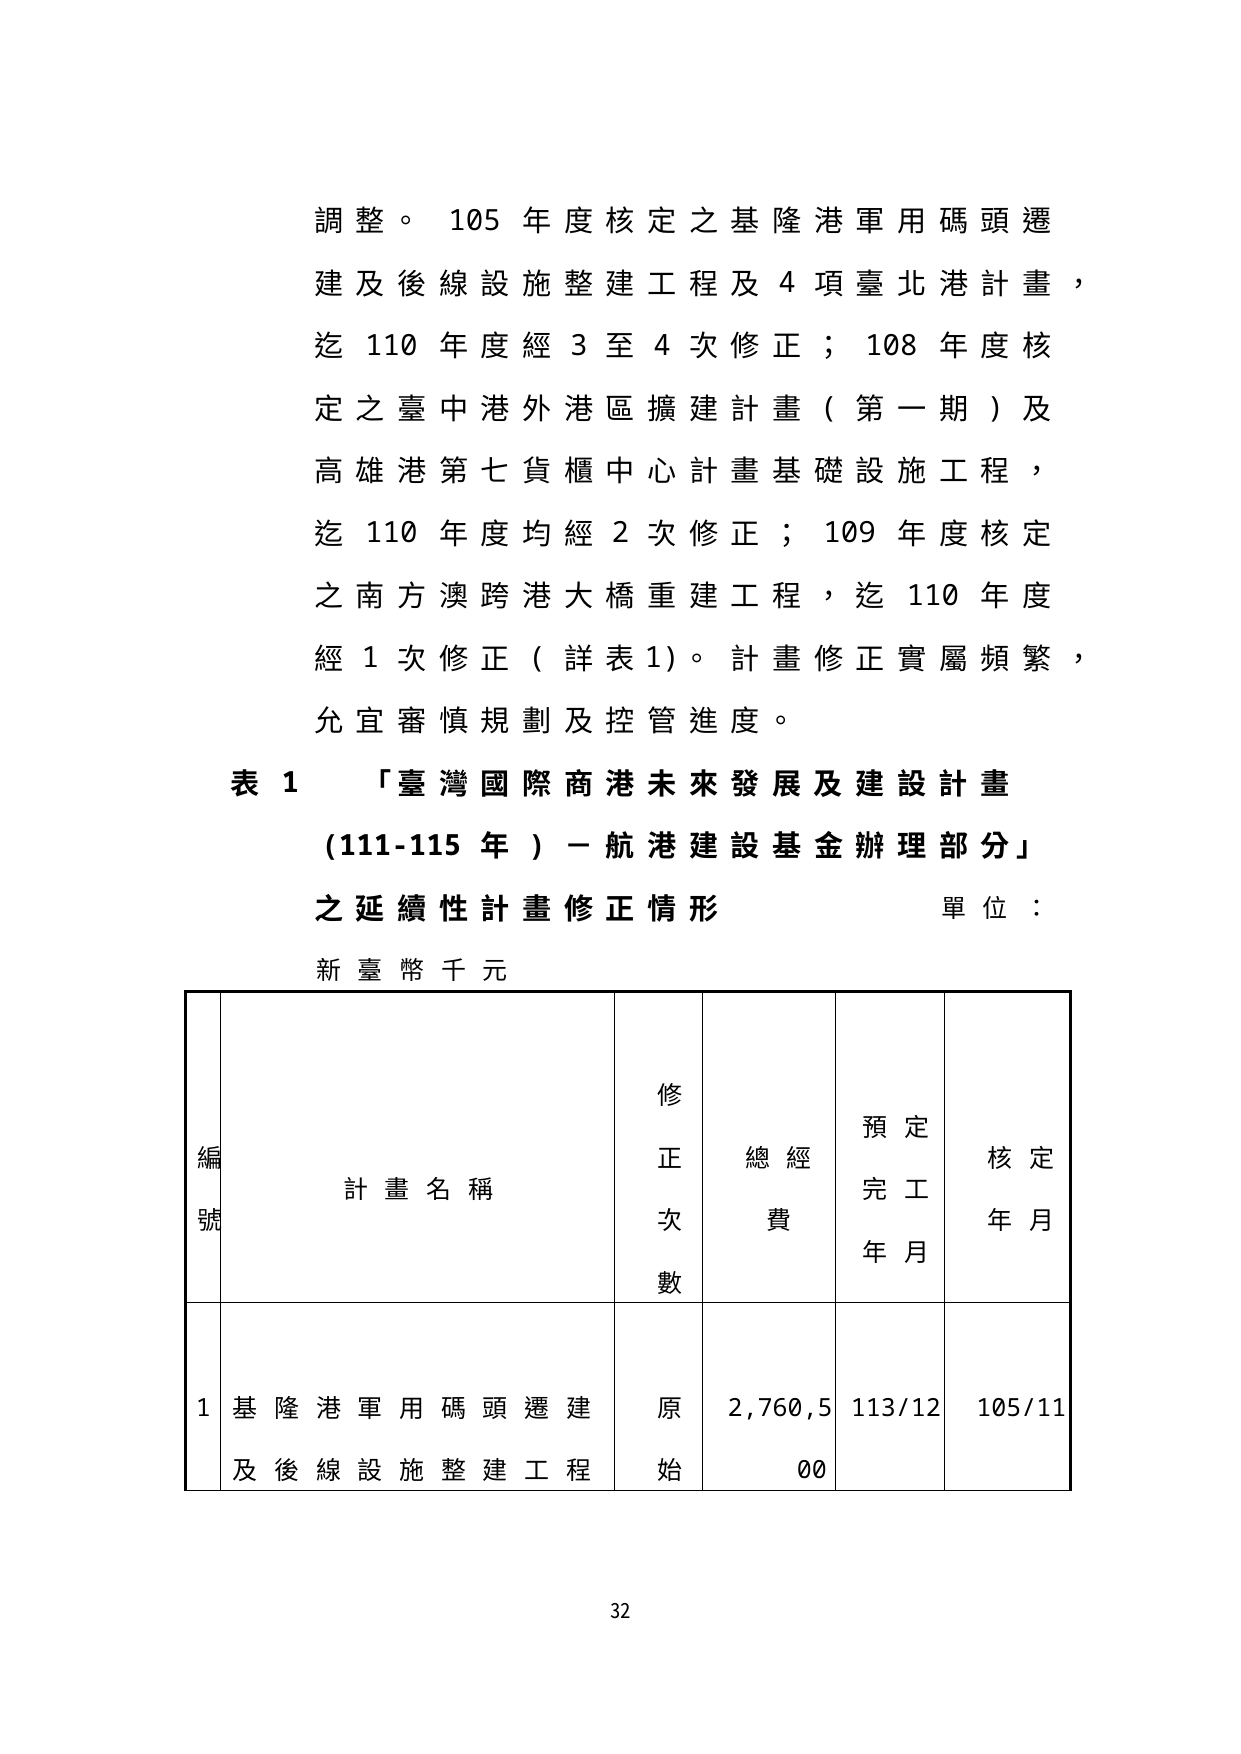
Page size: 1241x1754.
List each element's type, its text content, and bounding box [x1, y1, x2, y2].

table_header 計畫名稱 [221, 993, 614, 1302]
table_cell 基隆港軍用碼頭遷建及後線設施整建工程 [221, 1303, 614, 1490]
table_cell 113/12 [836, 1303, 944, 1490]
table_header 預定完工年月 [836, 993, 944, 1302]
table_header 總經費 [703, 993, 835, 1302]
text 表1 「臺灣國際商港未來發展及建設計畫(111-115年)－航港建設基金辦理部分」之延續性計畫修正情形 單位：新臺幣千元 [183, 740, 1058, 990]
table_header 編號 [187, 993, 220, 1302]
table_cell 原始 [615, 1303, 702, 1490]
table_cell 105/11 [945, 1303, 1069, 1490]
table_cell 2,760,500 [703, 1303, 835, 1490]
table_header 核定年月 [945, 993, 1069, 1302]
text 「臺灣國際商港未來發展及建設計畫(111-115年)－航港建設基金辦理部分」之8項延續性計畫均曾修正，或展延期程，或調高經費，或配合計畫進度做分年經費調整。105年度核定之基隆港軍用碼頭遷建及後線設施整建工程及4項臺北港計畫，迄110年度經3至4次修正；108年度核定之臺中港外港區擴建計畫(第一期)及高雄港第七貨櫃中心計畫基礎設施工程，迄110年度均經2次修正；109年度核定之南方澳跨港大橋重建工程，迄110年度經1次修正(詳表1)。計畫修正實屬頻繁，允宜審慎規劃及控管進度。 [271, 177, 1058, 740]
table_header 修正 次數 [615, 993, 702, 1302]
table_cell 1 [187, 1303, 220, 1490]
